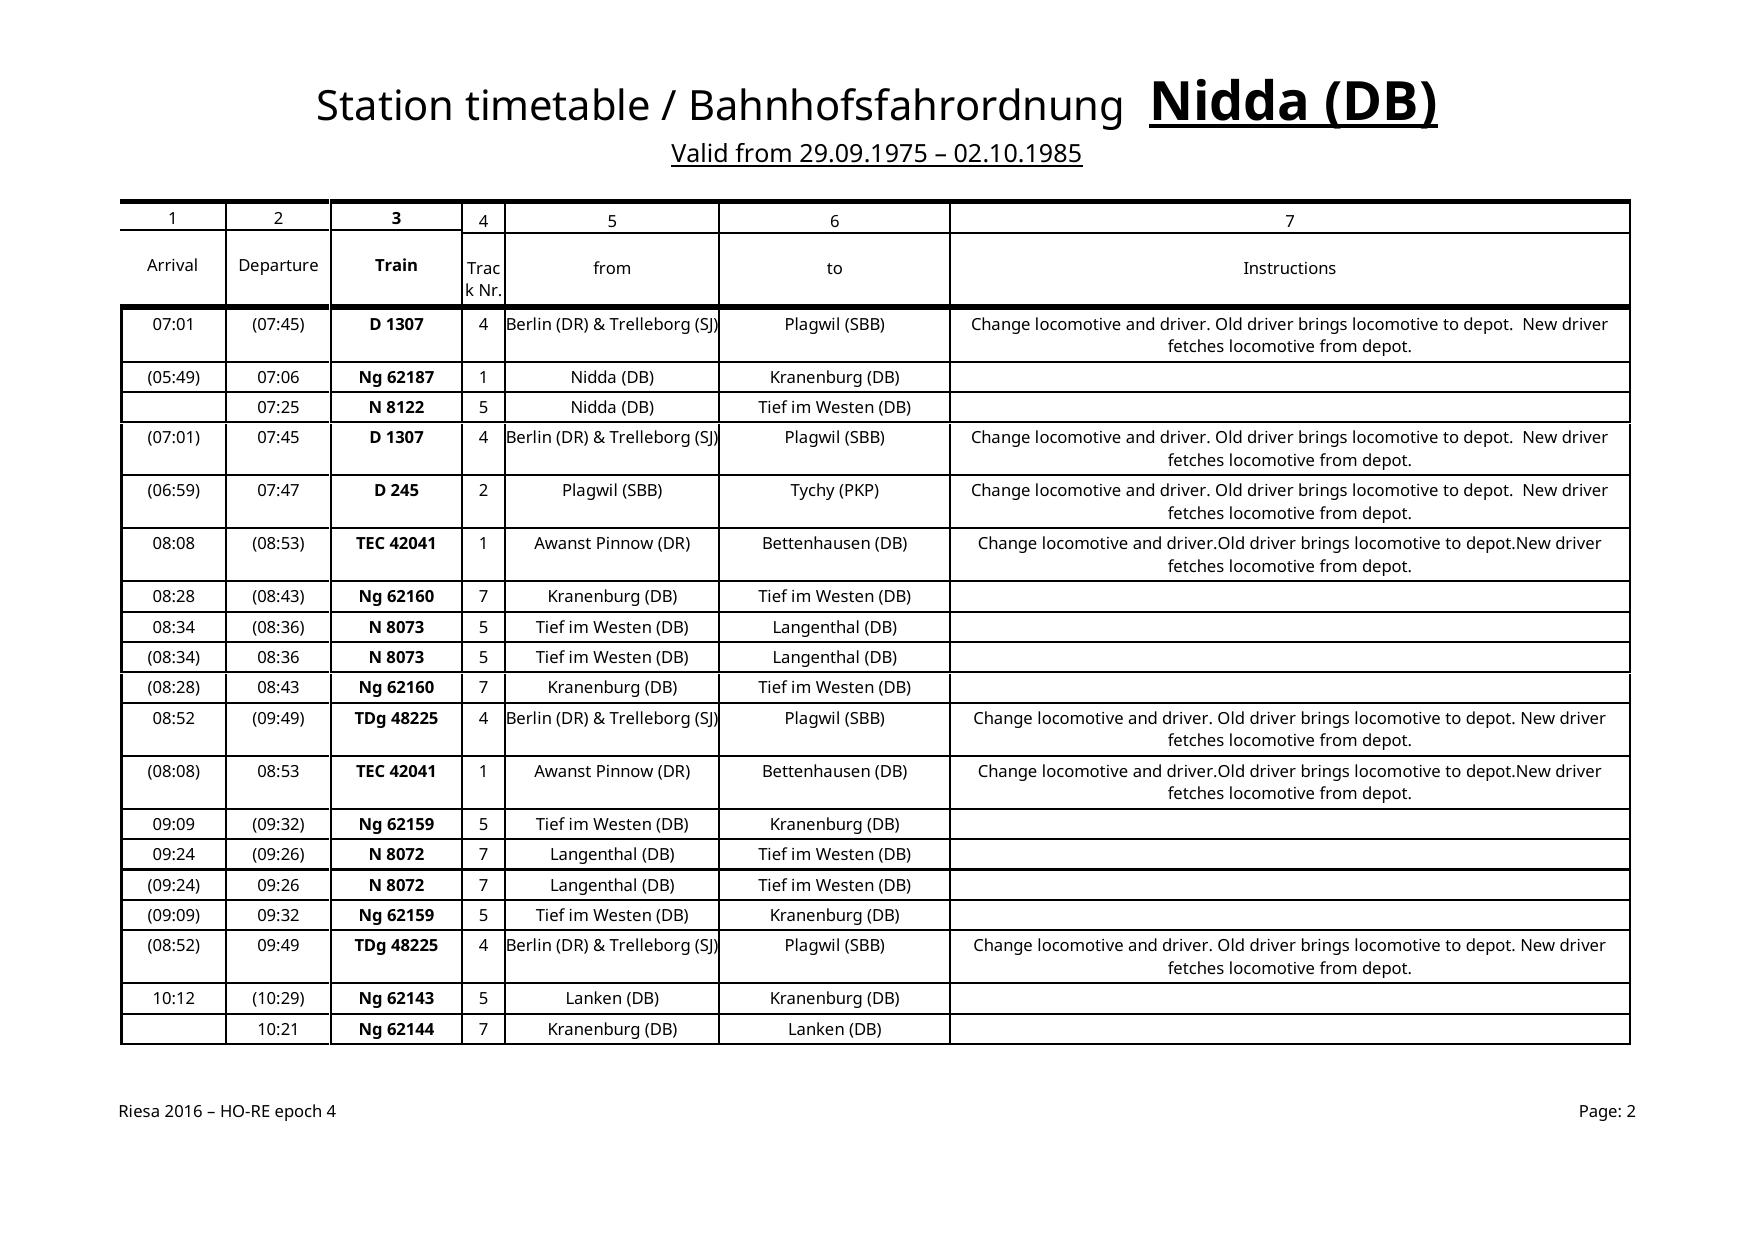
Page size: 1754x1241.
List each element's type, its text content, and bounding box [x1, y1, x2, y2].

table_cell 5 [463, 393, 504, 421]
table_cell 5 [463, 643, 504, 671]
table_header 4 Track Nr. [463, 234, 504, 304]
table_cell Nidda (DB) [506, 363, 718, 391]
table_cell 08:43 [227, 674, 329, 702]
table_cell (05:49) [123, 363, 225, 391]
table_cell [951, 901, 1629, 929]
table_cell N 8073 [332, 613, 461, 641]
table_cell TDg 48225 [332, 704, 461, 755]
table_cell 07:45 [227, 424, 329, 474]
table_cell Tychy (PKP) [720, 476, 949, 527]
table_cell Plagwil (SBB) [506, 476, 718, 527]
table_cell TEC 42041 [332, 529, 461, 580]
table_cell Tief im Westen (DB) [506, 613, 718, 641]
table_cell Awanst Pinnow (DR) [506, 529, 718, 580]
table_cell (08:43) [227, 582, 329, 611]
table_cell 08:28 [123, 582, 225, 611]
table_cell Tief im Westen (DB) [720, 393, 949, 421]
table_cell Nidda (DB) [506, 393, 718, 421]
table_cell (07:45) [227, 310, 329, 361]
table_cell [951, 393, 1629, 421]
table_cell [951, 810, 1629, 838]
table_cell Ng 62160 [332, 674, 461, 702]
table_cell 7 [463, 674, 504, 702]
table_cell TEC 42041 [332, 757, 461, 808]
table_cell Ng 62160 [332, 582, 461, 611]
table_cell [951, 984, 1629, 1013]
table_cell 5 [463, 901, 504, 929]
table_header 7 Instructions [951, 234, 1629, 304]
table_cell N 8072 [332, 840, 461, 868]
table_cell (09:09) [123, 901, 225, 929]
table_cell Tief im Westen (DB) [506, 901, 718, 929]
table_cell 09:24 [123, 840, 225, 868]
table_cell Plagwil (SBB) [720, 704, 949, 755]
table_cell Tief im Westen (DB) [720, 840, 949, 868]
table_cell (08:28) [123, 674, 225, 702]
table_cell Berlin (DR) & Trelleborg (SJ) [506, 931, 718, 982]
table_cell Bettenhausen (DB) [720, 529, 949, 580]
table_cell 08:53 [227, 757, 329, 808]
table_cell 5 [463, 613, 504, 641]
table_cell Plagwil (SBB) [720, 931, 949, 982]
table_cell 08:36 [227, 643, 329, 671]
table_cell [951, 582, 1629, 611]
table_cell Change locomotive and driver. Old driver brings locomotive to depot. New driver fetches locomotive from depot. [951, 476, 1629, 527]
table_cell Bettenhausen (DB) [720, 757, 949, 808]
table_cell (10:29) [227, 984, 329, 1013]
table_header 5 from [506, 234, 718, 304]
table_cell 1 [463, 363, 504, 391]
table_cell Tief im Westen (DB) [506, 810, 718, 838]
table_header 1 Arrival [120, 204, 225, 229]
table_cell 7 [463, 840, 504, 868]
table_cell 08:08 [123, 529, 225, 580]
table_cell 07:47 [227, 476, 329, 527]
table_cell (09:49) [227, 704, 329, 755]
table_cell Plagwil (SBB) [720, 424, 949, 474]
table_cell Lanken (DB) [506, 984, 718, 1013]
table_header 1 Arrival [120, 231, 225, 304]
table_cell Kranenburg (DB) [720, 901, 949, 929]
table_cell Tief im Westen (DB) [506, 643, 718, 671]
table_cell Langenthal (DB) [720, 643, 949, 671]
table_cell 5 [463, 810, 504, 838]
table_cell [123, 1015, 225, 1043]
table_cell Berlin (DR) & Trelleborg (SJ) [506, 704, 718, 755]
table_cell Lanken (DB) [720, 1015, 949, 1043]
table_cell Kranenburg (DB) [506, 582, 718, 611]
table_cell (08:36) [227, 613, 329, 641]
table_cell Tief im Westen (DB) [720, 871, 949, 899]
table_cell Langenthal (DB) [506, 871, 718, 899]
table_cell 07:25 [227, 393, 329, 421]
table_cell [951, 840, 1629, 868]
table_cell (09:32) [227, 810, 329, 838]
table_cell [123, 393, 225, 421]
table_cell 07:01 [123, 310, 225, 361]
table_cell [951, 613, 1629, 641]
table_cell Berlin (DR) & Trelleborg (SJ) [506, 310, 718, 361]
table_cell 7 [463, 1015, 504, 1043]
table_cell Berlin (DR) & Trelleborg (SJ) [506, 424, 718, 474]
table_cell N 8072 [332, 871, 461, 899]
table_cell 4 [463, 704, 504, 755]
table_cell Plagwil (SBB) [720, 310, 949, 361]
table_header 3 Train [332, 204, 461, 229]
table_header 5 from [506, 204, 718, 232]
table_cell [951, 643, 1629, 671]
table_cell Kranenburg (DB) [720, 984, 949, 1013]
table_cell 08:52 [123, 704, 225, 755]
table_cell Change locomotive and driver.Old driver brings locomotive to depot.New driver fetches locomotive from depot. [951, 529, 1629, 580]
table_cell Tief im Westen (DB) [720, 674, 949, 702]
table_cell 7 [463, 582, 504, 611]
table_cell [951, 871, 1629, 899]
table_cell TDg 48225 [332, 931, 461, 982]
table_cell 10:12 [123, 984, 225, 1013]
table_cell (08:53) [227, 529, 329, 580]
table_cell (07:01) [123, 424, 225, 474]
table_cell N 8122 [332, 393, 461, 421]
table_cell N 8073 [332, 643, 461, 671]
table_cell 09:32 [227, 901, 329, 929]
table_cell 09:49 [227, 931, 329, 982]
table_cell Kranenburg (DB) [720, 363, 949, 391]
table_cell Change locomotive and driver. Old driver brings locomotive to depot. New driver fetches locomotive from depot. [951, 310, 1629, 361]
table_cell 7 [463, 871, 504, 899]
table_cell [951, 1015, 1629, 1043]
table_cell 4 [463, 931, 504, 982]
table_cell (08:08) [123, 757, 225, 808]
table_cell Langenthal (DB) [506, 840, 718, 868]
table_cell (06:59) [123, 476, 225, 527]
table_cell Ng 62187 [332, 363, 461, 391]
table_header 7 Instructions [951, 204, 1629, 232]
table_cell 10:21 [227, 1015, 329, 1043]
table_cell D 245 [332, 476, 461, 527]
table_cell 08:34 [123, 613, 225, 641]
table_cell (09:24) [123, 871, 225, 899]
table_cell 07:06 [227, 363, 329, 391]
table_cell Change locomotive and driver. Old driver brings locomotive to depot. New driver fetches locomotive from depot. [951, 704, 1629, 755]
table_cell Ng 62143 [332, 984, 461, 1013]
table_cell (09:26) [227, 840, 329, 868]
table_cell 5 [463, 984, 504, 1013]
table_cell Change locomotive and driver. Old driver brings locomotive to depot. New driver fetches locomotive from depot. [951, 424, 1629, 474]
table_cell 09:09 [123, 810, 225, 838]
table_cell [951, 674, 1629, 702]
table_cell Kranenburg (DB) [506, 674, 718, 702]
table_cell Langenthal (DB) [720, 613, 949, 641]
table_header 4 Track Nr. [463, 204, 504, 232]
table_cell Ng 62159 [332, 901, 461, 929]
table_cell Awanst Pinnow (DR) [506, 757, 718, 808]
table_cell 2 [463, 476, 504, 527]
table_header 3 Train [332, 231, 461, 304]
table_cell [951, 363, 1629, 391]
table_cell 4 [463, 424, 504, 474]
table_header 2 Departure [227, 204, 329, 229]
table_cell Kranenburg (DB) [506, 1015, 718, 1043]
table_cell Change locomotive and driver. Old driver brings locomotive to depot. New driver fetches locomotive from depot. [951, 931, 1629, 982]
table_cell Change locomotive and driver.Old driver brings locomotive to depot.New driver fetches locomotive from depot. [951, 757, 1629, 808]
table_header 6 to [720, 204, 949, 232]
table_cell D 1307 [332, 310, 461, 361]
table_cell Ng 62144 [332, 1015, 461, 1043]
table_cell D 1307 [332, 424, 461, 474]
table_header 6 to [720, 234, 949, 304]
table_cell 1 [463, 529, 504, 580]
table_header 2 Departure [227, 231, 329, 304]
table_cell 4 [463, 310, 504, 361]
table_cell (08:52) [123, 931, 225, 982]
table_cell Kranenburg (DB) [720, 810, 949, 838]
table_cell 09:26 [227, 871, 329, 899]
table_cell (08:34) [123, 643, 225, 671]
table_cell Ng 62159 [332, 810, 461, 838]
table_cell Tief im Westen (DB) [720, 582, 949, 611]
table_cell 1 [463, 757, 504, 808]
